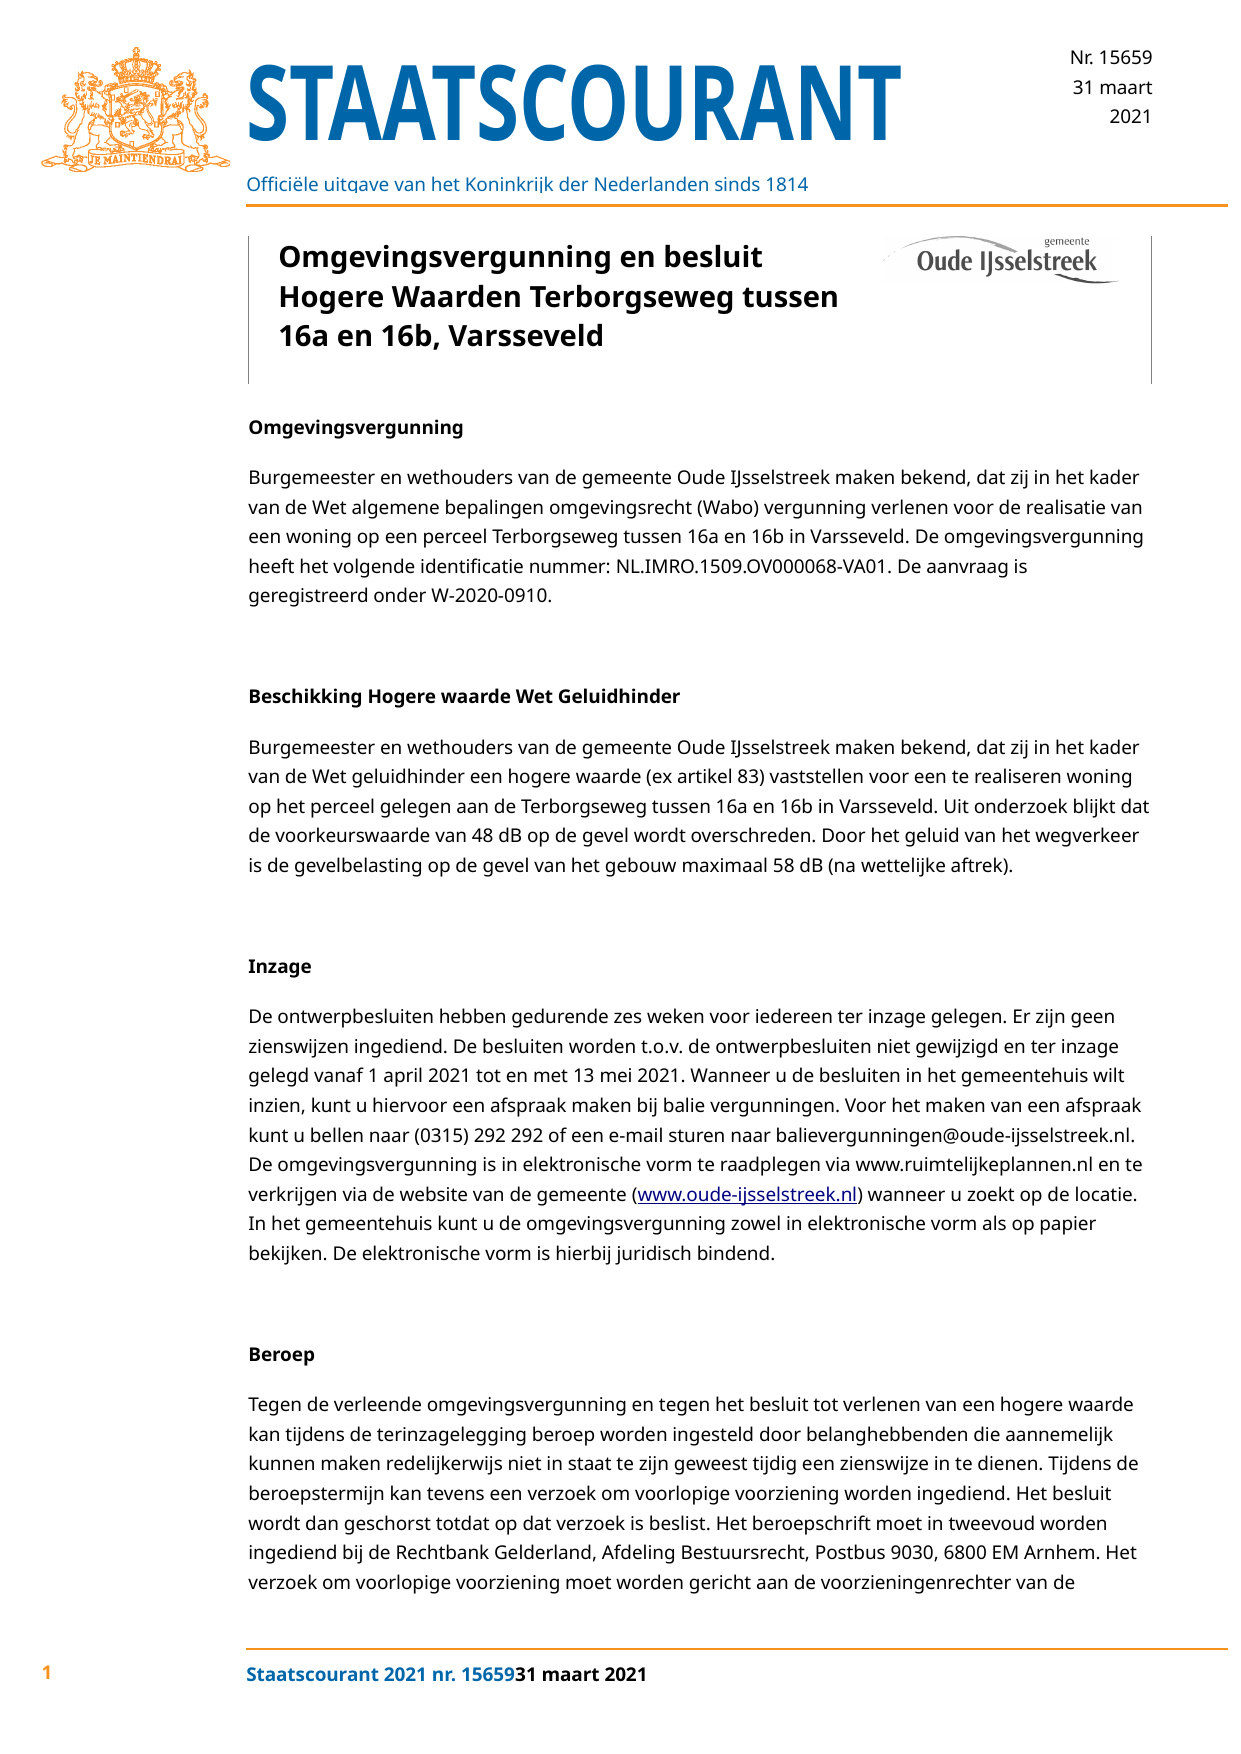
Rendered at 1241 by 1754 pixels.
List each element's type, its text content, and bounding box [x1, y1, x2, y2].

text Burgemeester en wethouders van de gemeente Oude IJsselstreek maken bekend, dat zij in het kader van de Wet geluidhinder een hogere waarde (ex artikel 83) vaststellen voor een te realiseren woning op het perceel gelegen aan de Terborgseweg tussen 16a en 16b in Varsseveld. Uit onderzoek blijkt dat de voorkeurswaarde van 48 dB op de gevel wordt overschreden. Door het geluid van het wegverkeer is de gevelbelasting op de gevel van het gebouw maximaal 58 dB (na wettelijke aftrek). [248, 734, 1152, 878]
picture [41, 47, 231, 172]
text Beschikking Hogere waarde Wet Geluidhinder [248, 683, 1152, 709]
text Burgemeester en wethouders van de gemeente Oude IJsselstreek maken bekend, dat zij in het kader van de Wet algemene bepalingen omgevingsrecht (Wabo) vergunning verlenen voor de realisatie van een woning op een perceel Terborgseweg tussen 16a en 16b in Varsseveld. De omgevingsvergunning heeft het volgende identificatie nummer: NL.IMRO.1509.OV000068-VA01. De aanvraag is geregistreerd onder W-2020-0910. [248, 464, 1152, 608]
table_header [850, 236, 1151, 384]
text Inzage [248, 953, 1152, 979]
text Beroep [248, 1341, 1152, 1367]
text Tegen de verleende omgevingsvergunning en tegen het besluit tot verlenen van een hogere waarde kan tijdens de terinzagelegging beroep worden ingesteld door belanghebbenden die aannemelijk kunnen maken redelijkerwijs niet in staat te zijn geweest tijdig een zienswijze in te dienen. Tijdens de beroepstermijn kan tevens een verzoek om voorlopige voorziening worden ingediend. Het besluit wordt dan geschorst totdat op dat verzoek is beslist. Het beroepschrift moet in tweevoud worden ingediend bij de Rechtbank Gelderland, Afdeling Bestuursrecht, Postbus 9030, 6800 EM Arnhem. Het verzoek om voorlopige voorziening moet worden gericht aan de voorzieningenrechter van de [248, 1391, 1152, 1595]
text De ontwerpbesluiten hebben gedurende zes weken voor iedereen ter inzage gelegen. Er zijn geen zienswijzen ingediend. De besluiten worden t.o.v. de ontwerpbesluiten niet gewijzigd en ter inzage gelegd vanaf 1 april 2021 tot en met 13 mei 2021. Wanneer u de besluiten in het gemeentehuis wilt inzien, kunt u hiervoor een afspraak maken bij balie vergunningen. Voor het maken van een afspraak kunt u bellen naar (0315) 292 292 of een e-mail sturen naar balievergunningen@oude-ijsselstreek.nl. De omgevingsvergunning is in elektronische vorm te raadplegen via www.ruimtelijkeplannen.nl en te verkrijgen via de website van de gemeente (www.oude-ijsselstreek.nl) wanneer u zoekt op de locatie. In het gemeentehuis kunt u de omgevingsvergunning zowel in elektronische vorm als op papier bekijken. De elektronische vorm is hierbij juridisch bindend. [248, 1003, 1152, 1266]
text Omgevingsvergunning [248, 414, 1152, 440]
picture [882, 236, 1119, 284]
table_header Omgevingsvergunning en besluit Hogere Waarden Terborgseweg tussen 16a en 16b, Varsseveld [249, 236, 850, 384]
